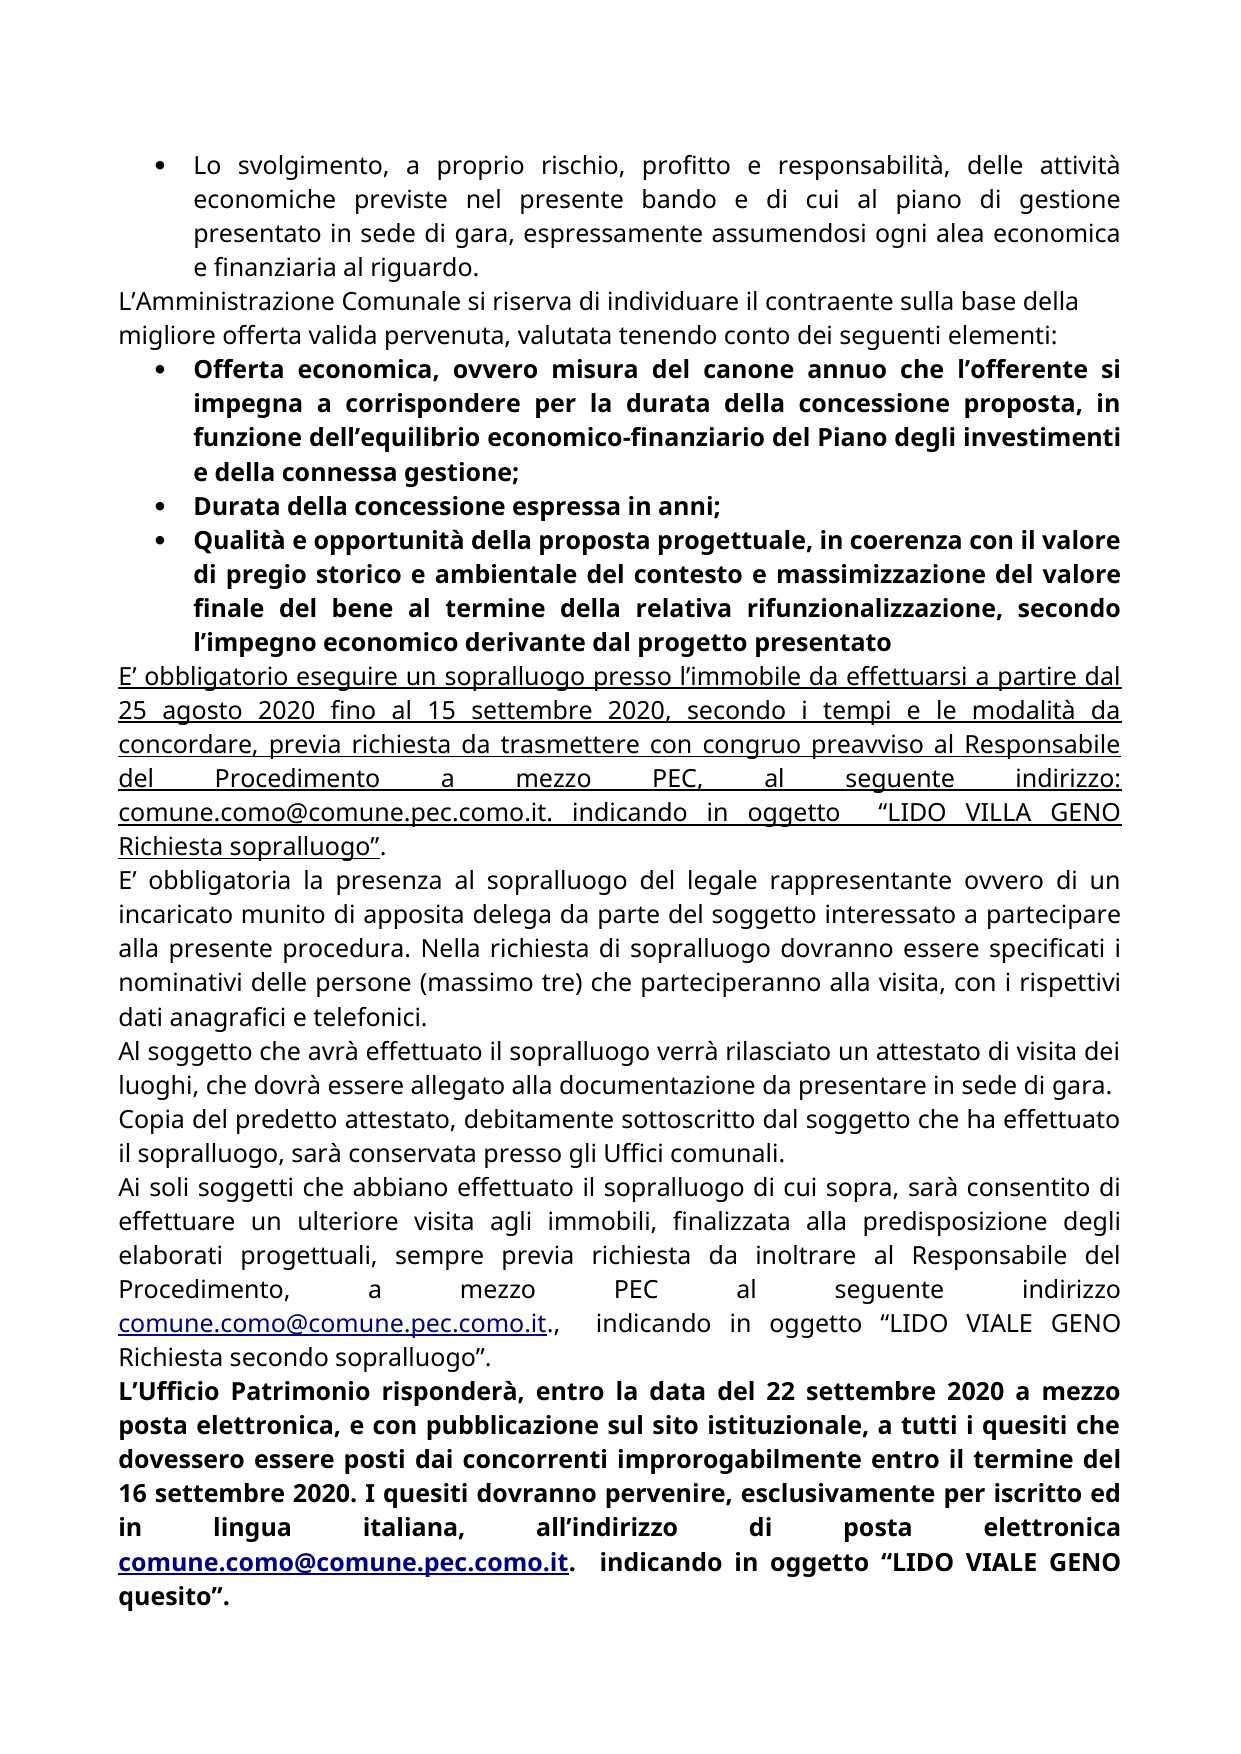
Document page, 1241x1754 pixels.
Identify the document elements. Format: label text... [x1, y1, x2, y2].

list Durata della concessione espressa in anni; [156, 488, 1122, 522]
text L’Ufficio Patrimonio risponderà, entro la data del 22 settembre 2020 a mezzo posta elettronica, e con pubblicazione sul sito istituzionale, a tutti i quesiti che dovessero essere posti dai concorrenti improrogabilmente entro il termine del 16 settembre 2020. I quesiti dovranno pervenire, esclusivamente per iscritto ed in lingua italiana, all’indirizzo di posta elettronica comune.como@comune.pec.como.it. indicando in oggetto “LIDO VIALE GENO quesito”. [118, 1374, 1122, 1612]
text Copia del predetto attestato, debitamente sottoscritto dal soggetto che ha effettuato il sopralluogo, sarà conservata presso gli Uffici comunali. [118, 1101, 1122, 1169]
text Ai soli soggetti che abbiano effettuato il sopralluogo di cui sopra, sarà consentito di effettuare un ulteriore visita agli immobili, finalizzata alla predisposizione degli elaborati progettuali, sempre previa richiesta da inoltrare al Responsabile del Procedimento, a mezzo PEC al seguente indirizzo comune.como@comune.pec.como.it., indicando in oggetto “LIDO VIALE GENO Richiesta secondo sopralluogo”. [118, 1169, 1122, 1374]
text Al soggetto che avrà effettuato il sopralluogo verrà rilasciato un attestato di visita dei luoghi, che dovrà essere allegato alla documentazione da presentare in sede di gara. [118, 1033, 1122, 1101]
text E’ obbligatoria la presenza al sopralluogo del legale rappresentante ovvero di un incaricato munito di apposita delega da parte del soggetto interessato a partecipare alla presente procedura. Nella richiesta di sopralluogo dovranno essere specificati i nominativi delle persone (massimo tre) che parteciperanno alla visita, con i rispettivi dati anagrafici e telefonici. [118, 863, 1122, 1033]
text Richiesta sopralluogo”. [118, 826, 1122, 863]
text E’ obbligatorio eseguire un sopralluogo presso l’immobile da effettuarsi a partire dal [118, 658, 1122, 687]
list Qualità e opportunità della proposta progettuale, in coerenza con il valore di pregio storico e ambientale del contesto e massimizzazione del valore finale del bene al termine della relativa rifunzionalizzazione, secondo l’impegno economico derivante dal progetto presentato [156, 522, 1122, 658]
text comune.como@comune.pec.como.it. indicando in oggetto “LIDO VILLA GENO [118, 791, 1122, 824]
text 25 agosto 2020 fino al 15 settembre 2020, secondo i tempi e le modalità da [118, 689, 1122, 721]
text concordare, previa richiesta da trasmettere con congruo preavviso al Responsabile del Procedimento a mezzo PEC, al seguente indirizzo: [118, 723, 1122, 789]
text L’Amministrazione Comunale si riserva di individuare il contraente sulla base della migliore offerta valida pervenuta, valutata tenendo conto dei seguenti elementi: [118, 284, 1122, 352]
list Lo svolgimento, a proprio rischio, profitto e responsabilità, delle attività economiche previste nel presente bando e di cui al piano di gestione presentato in sede di gara, espressamente assumendosi ogni alea economica e finanziaria al riguardo. [156, 148, 1122, 284]
list Offerta economica, ovvero misura del canone annuo che l’offerente si impegna a corrispondere per la durata della concessione proposta, in funzione dell’equilibrio economico-finanziario del Piano degli investimenti e della connessa gestione; [156, 352, 1122, 488]
